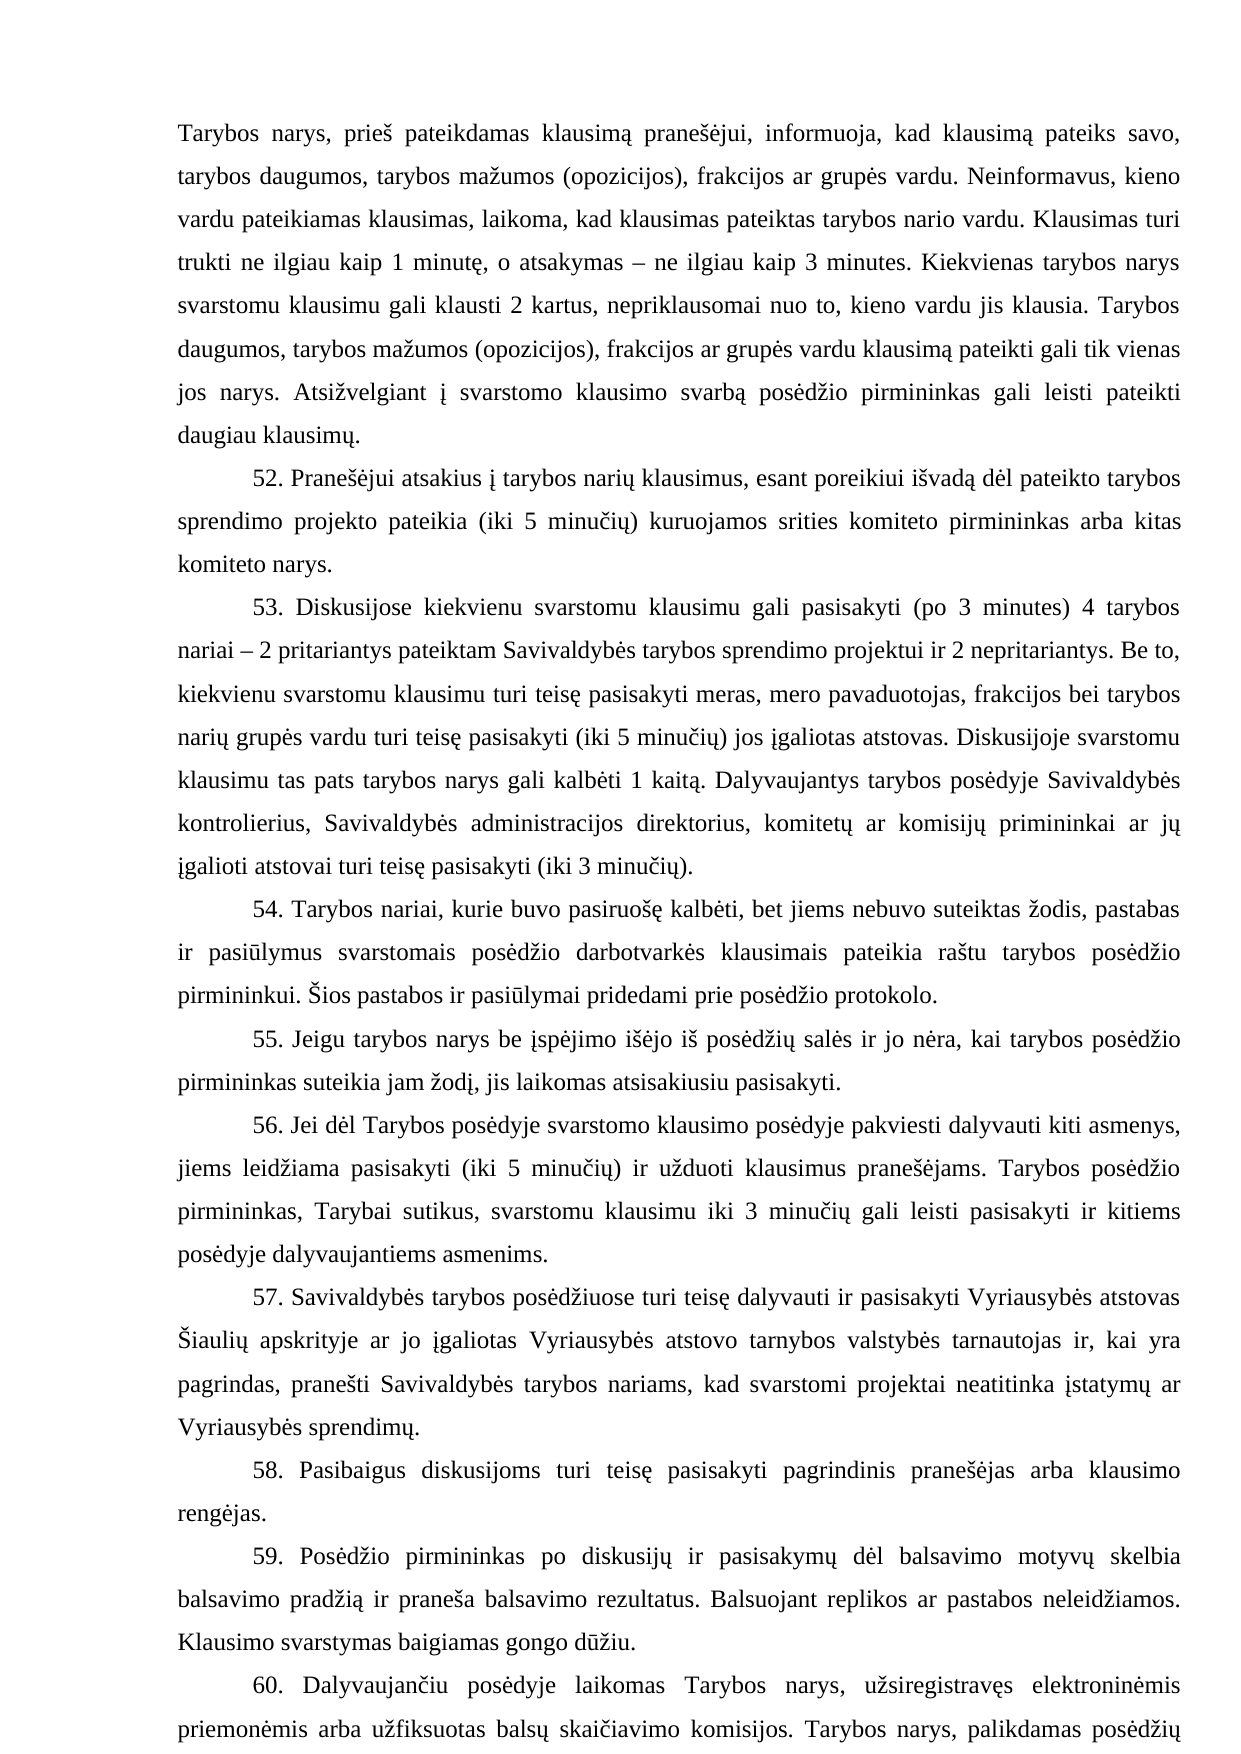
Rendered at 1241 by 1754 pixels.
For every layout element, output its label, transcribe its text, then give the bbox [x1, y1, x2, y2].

text Tarybos narys, prieš pateikdamas klausimą pranešėjui, informuoja, kad klausimą pateiks savo, tarybos daugumos, tarybos mažumos (opozicijos), frakcijos ar grupės vardu. Neinformavus, kieno vardu pateikiamas klausimas, laikoma, kad klausimas pateiktas tarybos nario vardu. Klausimas turi trukti ne ilgiau kaip 1 minutę, o atsakymas – ne ilgiau kaip 3 minutes. Kiekvienas tarybos narys svarstomu klausimu gali klausti 2 kartus, nepriklausomai nuo to, kieno vardu jis klausia. Tarybos daugumos, tarybos mažumos (opozicijos), frakcijos ar grupės vardu klausimą pateikti gali tik vienas jos narys. Atsižvelgiant į svarstomo klausimo svarbą posėdžio pirmininkas gali leisti pateikti daugiau klausimų. [177, 118, 1181, 449]
text 57. Savivaldybės tarybos posėdžiuose turi teisę dalyvauti ir pasisakyti Vyriausybės atstovas Šiaulių apskrityje ar jo įgaliotas Vyriausybės atstovo tarnybos valstybės tarnautojas ir, kai yra pagrindas, pranešti Savivaldybės tarybos nariams, kad svarstomi projektai neatitinka įstatymų ar Vyriausybės sprendimų. [177, 1282, 1181, 1441]
text 54. Tarybos nariai, kurie buvo pasiruošę kalbėti, bet jiems nebuvo suteiktas žodis, pastabas ir pasiūlymus svarstomais posėdžio darbotvarkės klausimais pateikia raštu tarybos posėdžio pirmininkui. Šios pastabos ir pasiūlymai pridedami prie posėdžio protokolo. [177, 894, 1181, 1009]
text 55. Jeigu tarybos narys be įspėjimo išėjo iš posėdžių salės ir jo nėra, kai tarybos posėdžio pirmininkas suteikia jam žodį, jis laikomas atsisakiusiu pasisakyti. [177, 1024, 1181, 1096]
text 59. Posėdžio pirmininkas po diskusijų ir pasisakymų dėl balsavimo motyvų skelbia balsavimo pradžią ir praneša balsavimo rezultatus. Balsuojant replikos ar pastabos neleidžiamos. Klausimo svarstymas baigiamas gongo dūžiu. [177, 1541, 1181, 1656]
text 56. Jei dėl Tarybos posėdyje svarstomo klausimo posėdyje pakviesti dalyvauti kiti asmenys, jiems leidžiama pasisakyti (iki 5 minučių) ir užduoti klausimus pranešėjams. Tarybos posėdžio pirmininkas, Tarybai sutikus, svarstomu klausimu iki 3 minučių gali leisti pasisakyti ir kitiems posėdyje dalyvaujantiems asmenims. [177, 1110, 1181, 1268]
text 53. Diskusijose kiekvienu svarstomu klausimu gali pasisakyti (po 3 minutes) 4 tarybos nariai – 2 pritariantys pateiktam Savivaldybės tarybos sprendimo projektui ir 2 nepritariantys. Be to, kiekvienu svarstomu klausimu turi teisę pasisakyti meras, mero pavaduotojas, frakcijos bei tarybos narių grupės vardu turi teisę pasisakyti (iki 5 minučių) jos įgaliotas atstovas. Diskusijoje svarstomu klausimu tas pats tarybos narys gali kalbėti 1 kaitą. Dalyvaujantys tarybos posėdyje Savivaldybės kontrolierius, Savivaldybės administracijos direktorius, komitetų ar komisijų primininkai ar jų įgalioti atstovai turi teisę pasisakyti (iki 3 minučių). [177, 592, 1181, 880]
text 58. Pasibaigus diskusijoms turi teisę pasisakyti pagrindinis pranešėjas arba klausimo rengėjas. [177, 1455, 1181, 1527]
text 52. Pranešėjui atsakius į tarybos narių klausimus, esant poreikiui išvadą dėl pateikto tarybos sprendimo projekto pateikia (iki 5 minučių) kuruojamos srities komiteto pirmininkas arba kitas komiteto narys. [177, 463, 1181, 578]
text 60. Dalyvaujančiu posėdyje laikomas Tarybos narys, užsiregistravęs elektroninėmis priemonėmis arba užfiksuotas balsų skaičiavimo komisijos. Tarybos narys, palikdamas posėdžių [177, 1671, 1181, 1742]
